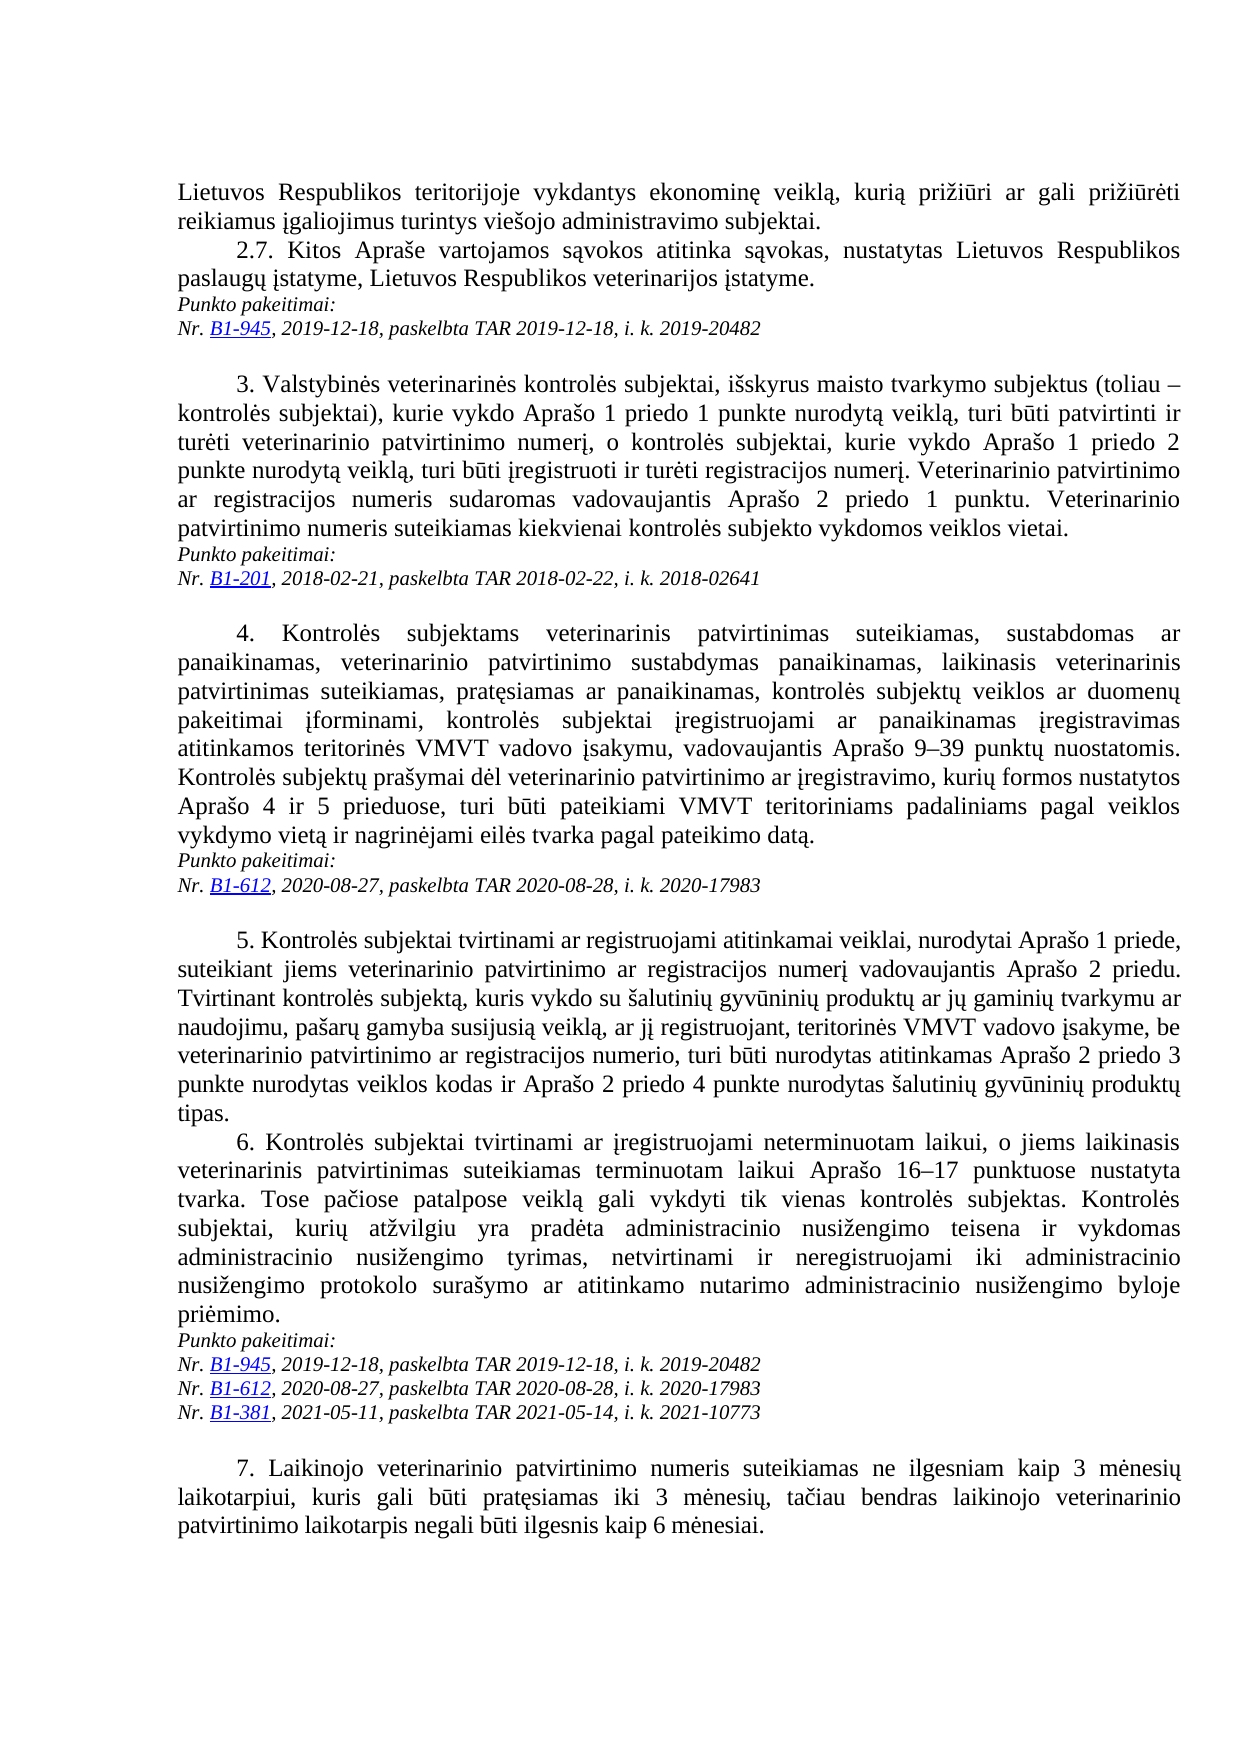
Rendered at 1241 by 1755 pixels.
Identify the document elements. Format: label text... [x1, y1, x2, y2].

text Punkto pakeitimai: [177, 292, 1181, 316]
text 2.7. Kitos Apraše vartojamos sąvokos atitinka sąvokas, nustatytas Lietuvos Respublikos paslaugų įstatyme, Lietuvos Respublikos veterinarijos įstatyme. [177, 235, 1181, 292]
text 4. Kontrolės subjektams veterinarinis patvirtinimas suteikiamas, sustabdomas ar panaikinamas, veterinarinio patvirtinimo sustabdymas panaikinamas, laikinasis veterinarinis patvirtinimas suteikiamas, pratęsiamas ar panaikinamas, kontrolės subjektų veiklos ar duomenų pakeitimai įforminami, kontrolės subjektai įregistruojami ar panaikinamas įregistravimas atitinkamos teritorinės VMVT vadovo įsakymu, vadovaujantis Aprašo 9–39 punktų nuostatomis. Kontrolės subjektų prašymai dėl veterinarinio patvirtinimo ar įregistravimo, kurių formos nustatytos Aprašo 4 ir 5 prieduose, turi būti pateikiami VMVT teritoriniams padaliniams pagal veiklos vykdymo vietą ir nagrinėjami eilės tvarka pagal pateikimo datą. [177, 618, 1181, 848]
text Punkto pakeitimai: [177, 542, 1181, 566]
text Punkto pakeitimai: [177, 1328, 1181, 1352]
text Nr. B1-381, 2021-05-11, paskelbta TAR 2021-05-14, i. k. 2021-10773 [177, 1400, 1181, 1424]
text Lietuvos Respublikos teritorijoje vykdantys ekonominę veiklą, kurią prižiūri ar gali prižiūrėti reikiamus įgaliojimus turintys viešojo administravimo subjektai. [177, 177, 1181, 235]
text 7. Laikinojo veterinarinio patvirtinimo numeris suteikiamas ne ilgesniam kaip 3 mėnesių laikotarpiui, kuris gali būti pratęsiamas iki 3 mėnesių, tačiau bendras laikinojo veterinarinio patvirtinimo laikotarpis negali būti ilgesnis kaip 6 mėnesiai. [177, 1453, 1181, 1539]
text 5. Kontrolės subjektai tvirtinami ar registruojami atitinkamai veiklai, nurodytai Aprašo 1 priede, suteikiant jiems veterinarinio patvirtinimo ar registracijos numerį vadovaujantis Aprašo 2 priedu. Tvirtinant kontrolės subjektą, kuris vykdo su šalutinių gyvūninių produktų ar jų gaminių tvarkymu ar naudojimu, pašarų gamyba susijusią veiklą, ar jį registruojant, teritorinės VMVT vadovo įsakyme, be veterinarinio patvirtinimo ar registracijos numerio, turi būti nurodytas atitinkamas Aprašo 2 priedo 3 punkte nurodytas veiklos kodas ir Aprašo 2 priedo 4 punkte nurodytas šalutinių gyvūninių produktų tipas. [177, 925, 1181, 1127]
text Nr. B1-201, 2018-02-21, paskelbta TAR 2018-02-22, i. k. 2018-02641 [177, 566, 1181, 590]
text 3. Valstybinės veterinarinės kontrolės subjektai, išskyrus maisto tvarkymo subjektus (toliau – kontrolės subjektai), kurie vykdo Aprašo 1 priedo 1 punkte nurodytą veiklą, turi būti patvirtinti ir turėti veterinarinio patvirtinimo numerį, o kontrolės subjektai, kurie vykdo Aprašo 1 priedo 2 punkte nurodytą veiklą, turi būti įregistruoti ir turėti registracijos numerį. Veterinarinio patvirtinimo ar registracijos numeris sudaromas vadovaujantis Aprašo 2 priedo 1 punktu. Veterinarinio patvirtinimo numeris suteikiamas kiekvienai kontrolės subjekto vykdomos veiklos vietai. [177, 369, 1181, 542]
text Nr. B1-612, 2020-08-27, paskelbta TAR 2020-08-28, i. k. 2020-17983 [177, 872, 1181, 897]
text Punkto pakeitimai: [177, 848, 1181, 872]
text Nr. B1-612, 2020-08-27, paskelbta TAR 2020-08-28, i. k. 2020-17983 [177, 1376, 1181, 1400]
text Nr. B1-945, 2019-12-18, paskelbta TAR 2019-12-18, i. k. 2019-20482 [177, 316, 1181, 340]
text Nr. B1-945, 2019-12-18, paskelbta TAR 2019-12-18, i. k. 2019-20482 [177, 1352, 1181, 1376]
text 6. Kontrolės subjektai tvirtinami ar įregistruojami neterminuotam laikui, o jiems laikinasis veterinarinis patvirtinimas suteikiamas terminuotam laikui Aprašo 16–17 punktuose nustatyta tvarka. Tose pačiose patalpose veiklą gali vykdyti tik vienas kontrolės subjektas. Kontrolės subjektai, kurių atžvilgiu yra pradėta administracinio nusižengimo teisena ir vykdomas administracinio nusižengimo tyrimas, netvirtinami ir neregistruojami iki administracinio nusižengimo protokolo surašymo ar atitinkamo nutarimo administracinio nusižengimo byloje priėmimo. [177, 1127, 1181, 1328]
